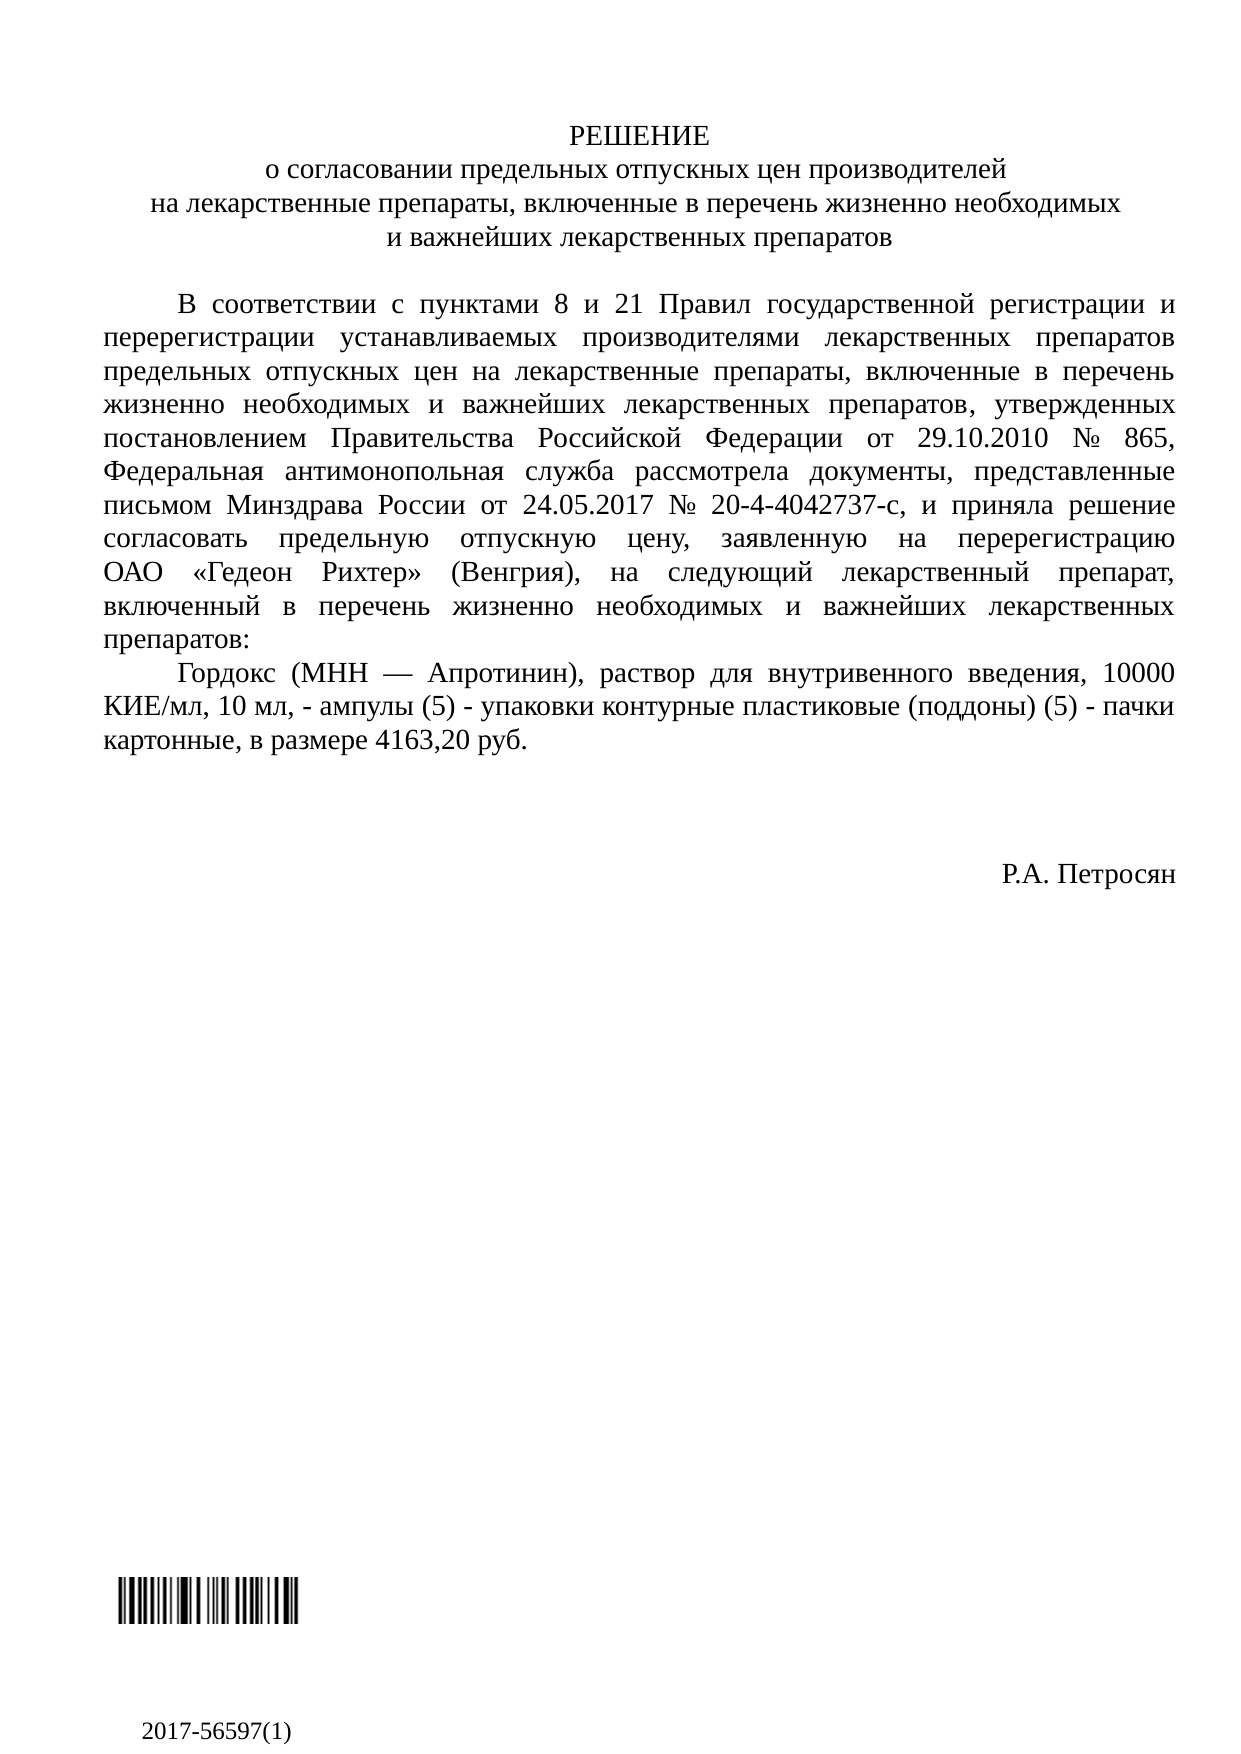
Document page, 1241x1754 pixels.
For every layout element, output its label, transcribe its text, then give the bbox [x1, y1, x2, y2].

picture [103, 1577, 316, 1624]
text и важнейших лекарственных препаратов [103, 219, 1176, 252]
text на лекарственные препараты, включенные в перечень жизненно необходимых [103, 185, 1176, 219]
text Гордокс (МНН — Апротинин), раствор для внутривенного введения, 10000 КИЕ/мл, 10 мл, - ампулы (5) - упаковки контурные пластиковые (поддоны) (5) - пачки картонные, в размере 4163,20 руб. [103, 655, 1176, 755]
text Р.А. Петросян [103, 856, 1176, 889]
text о согласовании предельных отпускных цен производителей [103, 152, 1176, 185]
text РЕШЕНИЕ [103, 118, 1176, 152]
text В соответствии с пунктами 8 и 21 Правил государственной регистрации и перерегистрации устанавливаемых производителями лекарственных препаратов предельных отпускных цен на лекарственные препараты, включенные в перечень жизненно необходимых и важнейших лекарственных препаратов, утвержденных постановлением Правительства Российской Федерации от 29.10.2010 № 865, Федеральная антимонопольная служба рассмотрела документы, представленные письмом Минздрава России от 24.05.2017 № 20-4-4042737-с, и приняла решение согласовать предельную отпускную цену, заявленную на перерегистрацию ОАО «Гедеон Рихтер» (Венгрия), на следующий лекарственный препарат, включенный в перечень жизненно необходимых и важнейших лекарственных препаратов: [103, 286, 1176, 655]
